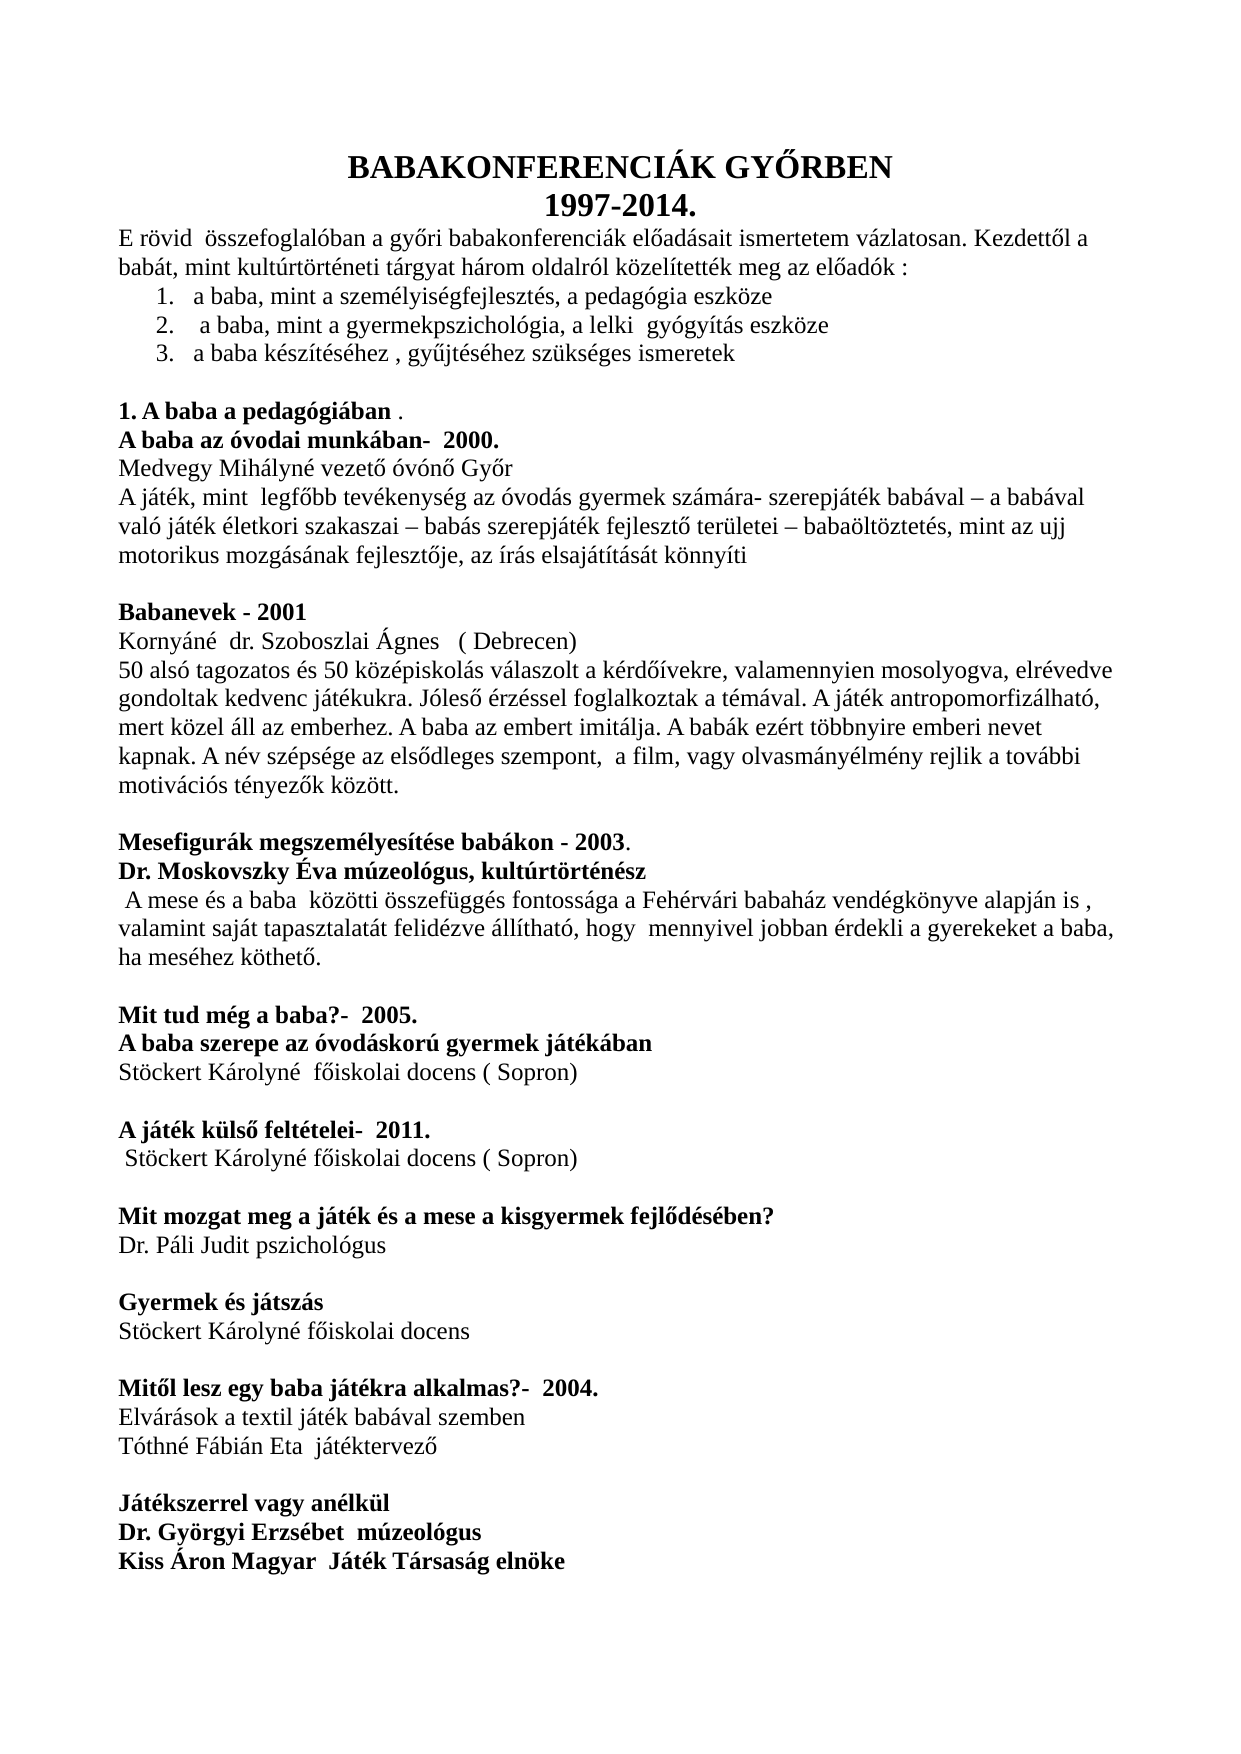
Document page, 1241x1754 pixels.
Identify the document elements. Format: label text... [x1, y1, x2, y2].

text A játék külső feltételei- 2011. [118, 1115, 1122, 1143]
text Dr. Györgyi Erzsébet múzeológus [118, 1517, 1122, 1546]
text Játékszerrel vagy anélkül [118, 1488, 1122, 1517]
text Dr. Moskovszky Éva múzeológus, kultúrtörténész [118, 856, 1122, 885]
text Mit mozgat meg a játék és a mese a kisgyermek fejlődésében? [118, 1201, 1122, 1230]
text E rövid összefoglalóban a győri babakonferenciák előadásait ismertetem vázlatosan. Kezdettől a babát, mint kultúrtörténeti tárgyat három oldalról közelítették meg az előadók : [118, 223, 1122, 281]
text 50 alsó tagozatos és 50 középiskolás válaszolt a kérdőívekre, valamennyien mosolyogva, elrévedve gondoltak kedvenc játékukra. Jóleső érzéssel foglalkoztak a témával. A játék antropomorfizálható, mert közel áll az emberhez. A baba az embert imitálja. A babák ezért többnyire emberi nevet kapnak. A név szépsége az elsődleges szempont, a film, vagy olvasmányélmény rejlik a további motivációs tényezők között. [118, 655, 1122, 798]
text Medvegy Mihályné vezető óvónő Győr [118, 453, 1122, 482]
text 1997-2014. [118, 185, 1122, 223]
text BABAKONFERENCIÁK GYŐRBEN [118, 147, 1122, 185]
text Mesefigurák megszemélyesítése babákon - 2003. [118, 827, 1122, 856]
text Kornyáné dr. Szoboszlai Ágnes ( Debrecen) [118, 626, 1122, 655]
text 1. A baba a pedagógiában . [118, 396, 1122, 425]
list a baba, mint a gyermekpszichológia, a lelki gyógyítás eszköze [156, 310, 1122, 338]
text Gyermek és játszás [118, 1287, 1122, 1316]
text Stöckert Károlyné főiskolai docens ( Sopron) [118, 1057, 1122, 1086]
text Babanevek - 2001 [118, 597, 1122, 626]
text Stöckert Károlyné főiskolai docens ( Sopron) [118, 1143, 1122, 1172]
text Dr. Páli Judit pszichológus [118, 1230, 1122, 1258]
list a baba készítéséhez , gyűjtéséhez szükséges ismeretek [156, 338, 1122, 367]
text A baba az óvodai munkában- 2000. [118, 425, 1122, 453]
text Mit tud még a baba?- 2005. [118, 1000, 1122, 1028]
text Elvárások a textil játék babával szemben [118, 1402, 1122, 1431]
text A baba szerepe az óvodáskorú gyermek játékában [118, 1028, 1122, 1057]
text A játék, mint legfőbb tevékenység az óvodás gyermek számára- szerepjáték babával – a babával való játék életkori szakaszai – babás szerepjáték fejlesztő területei – babaöltöztetés, mint az ujj motorikus mozgásának fejlesztője, az írás elsajátítását könnyíti [118, 482, 1122, 568]
text Mitől lesz egy baba játékra alkalmas?- 2004. [118, 1373, 1122, 1402]
text Tóthné Fábián Eta játéktervező [118, 1431, 1122, 1460]
list a baba, mint a személyiségfejlesztés, a pedagógia eszköze [156, 281, 1122, 310]
text Stöckert Károlyné főiskolai docens [118, 1316, 1122, 1345]
text Kiss Áron Magyar Játék Társaság elnöke [118, 1546, 1122, 1575]
text A mese és a baba közötti összefüggés fontossága a Fehérvári babaház vendégkönyve alapján is , valamint saját tapasztalatát felidézve állítható, hogy mennyivel jobban érdekli a gyerekeket a baba, ha meséhez köthető. [118, 885, 1122, 971]
